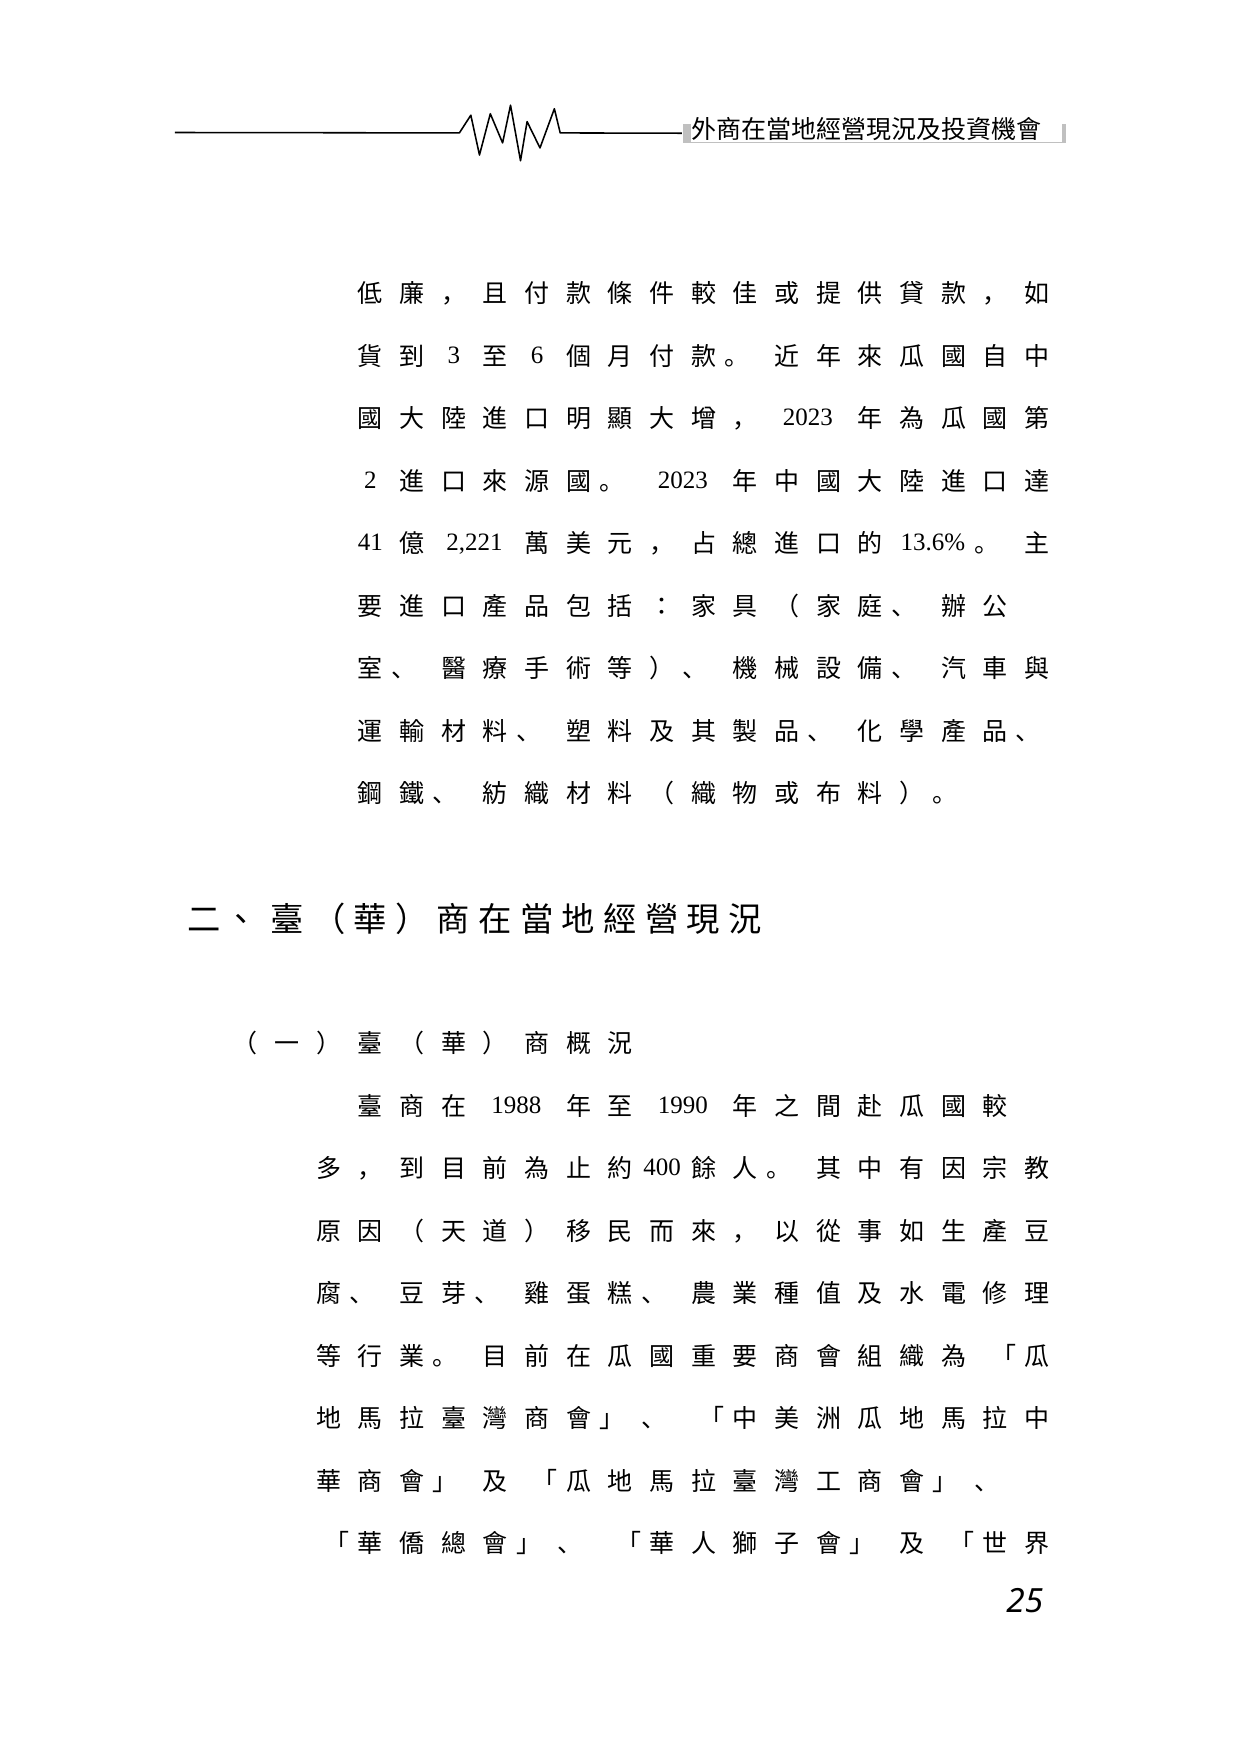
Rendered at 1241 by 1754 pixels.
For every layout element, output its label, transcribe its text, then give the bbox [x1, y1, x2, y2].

text 二、臺（華）商在當地經營現況 [183, 875, 1058, 938]
text 低廉，且付款條件較佳或提供貸款，如貨到3至6個月付款。近年來瓜國自中國大陸進口明顯大增，2023年為瓜國第2進口來源國。2023年中國大陸進口達41億2,221萬美元，占總進口的13.6%。主要進口產品包括：家具（家庭、辦公室、醫療手術等）、機械設備、汽車與運輸材料、塑料及其製品、化學產品、鋼鐵、紡織材料（織物或布料）。 [281, 250, 1058, 813]
text （一）臺（華）商概況 [207, 1000, 1058, 1063]
text 臺商在1988年至1990年之間赴瓜國較多，到目前為止約400餘人。其中有因宗教原因（天道）移民而來，以從事如生產豆腐、豆芽、雞蛋糕、農業種值及水電修理等行業。目前在瓜國重要商會組織為「瓜地馬拉臺灣商會」、「中美洲瓜地馬拉中華商會」及「瓜地馬拉臺灣工商會」、「華僑總會」、「華人獅子會」及「世界 [281, 1063, 1058, 1563]
